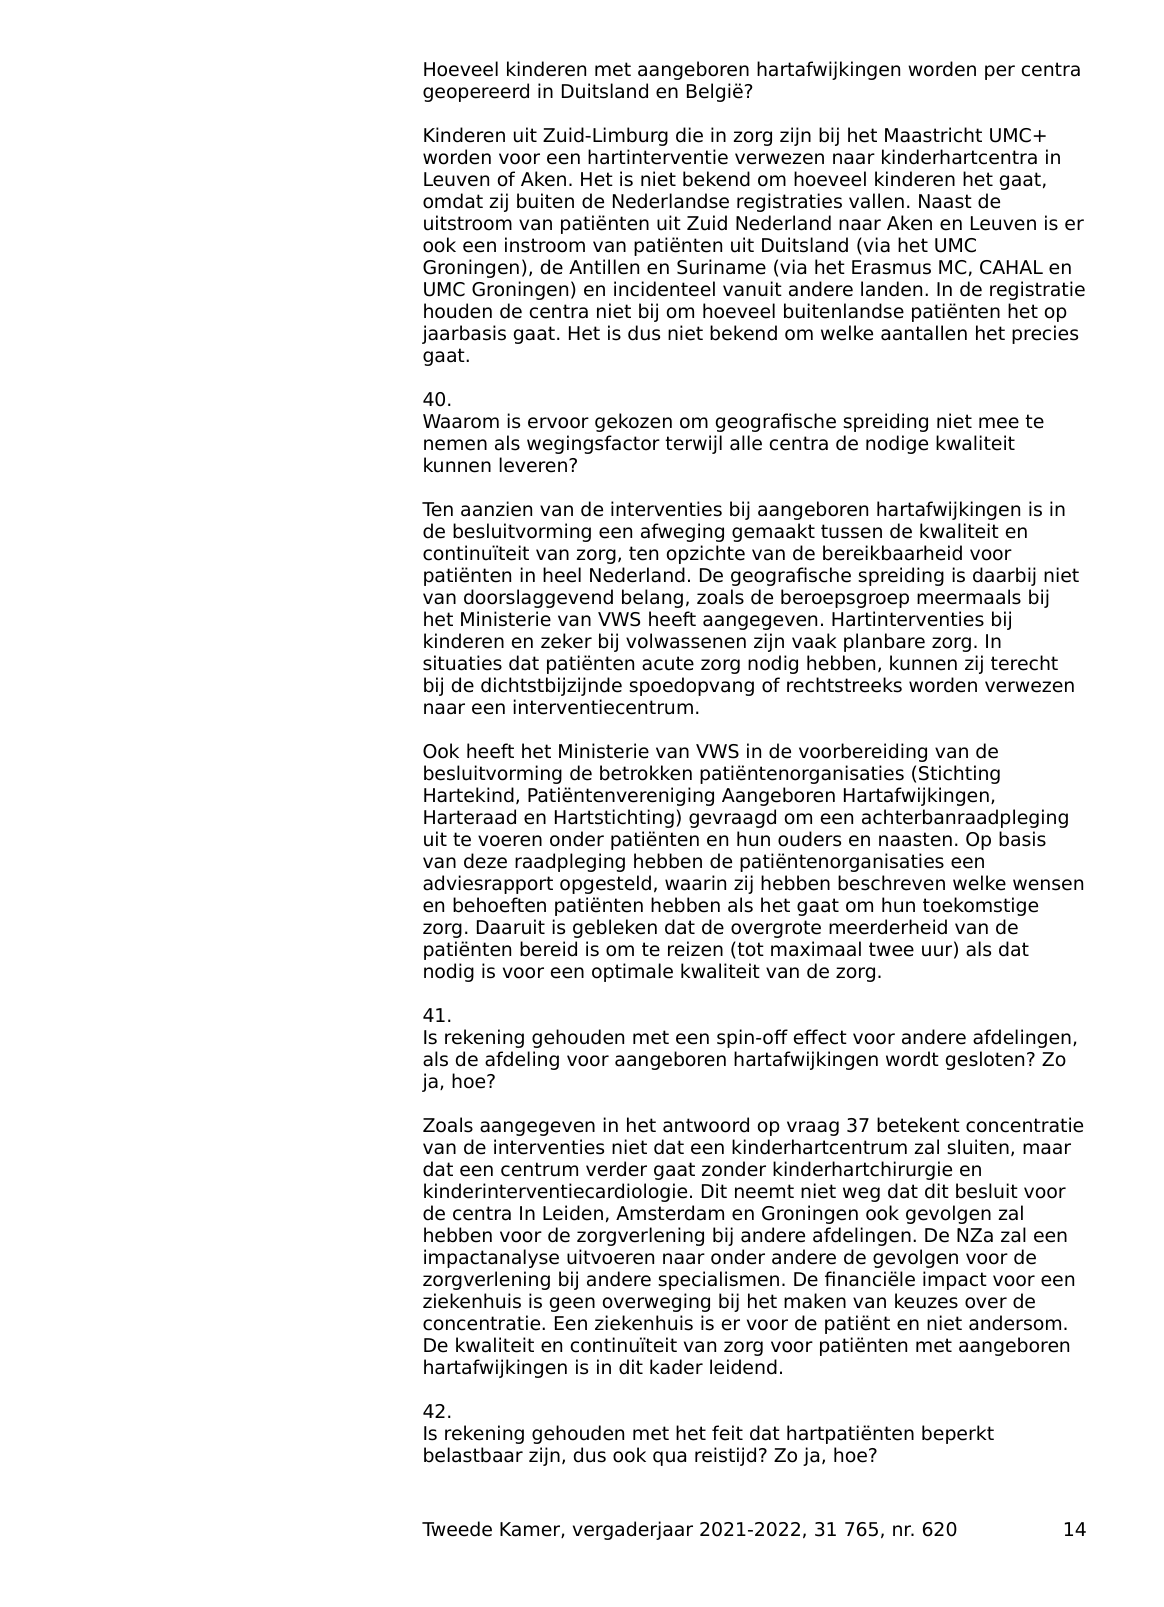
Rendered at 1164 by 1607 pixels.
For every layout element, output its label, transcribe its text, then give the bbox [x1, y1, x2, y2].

text Waarom is ervoor gekozen om geografische spreiding niet mee te nemen als wegingsfactor terwijl alle centra de nodige kwaliteit kunnen leveren? [422, 411, 1087, 477]
text Hoeveel kinderen met aangeboren hartafwijkingen worden per centra geopereerd in Duitsland en België? [422, 59, 1087, 103]
text 41. [422, 1005, 1087, 1027]
text Kinderen uit Zuid-Limburg die in zorg zijn bij het Maastricht UMC+ worden voor een hartinterventie verwezen naar kinderhartcentra in Leuven of Aken. Het is niet bekend om hoeveel kinderen het gaat, omdat zij buiten de Nederlandse registraties vallen. Naast de uitstroom van patiënten uit Zuid Nederland naar Aken en Leuven is er ook een instroom van patiënten uit Duitsland (via het UMC Groningen), de Antillen en Suriname (via het Erasmus MC, CAHAL en UMC Groningen) en incidenteel vanuit andere landen. In de registratie houden de centra niet bij om hoeveel buitenlandse patiënten het op jaarbasis gaat. Het is dus niet bekend om welke aantallen het precies gaat. [422, 125, 1087, 367]
text 42. [422, 1401, 1087, 1423]
text 40. [422, 389, 1087, 411]
text Is rekening gehouden met een spin-off effect voor andere afdelingen, als de afdeling voor aangeboren hartafwijkingen wordt gesloten? Zo ja, hoe? [422, 1027, 1087, 1093]
text Is rekening gehouden met het feit dat hartpatiënten beperkt belastbaar zijn, dus ook qua reistijd? Zo ja, hoe? [422, 1423, 1087, 1467]
text Ook heeft het Ministerie van VWS in de voorbereiding van de besluitvorming de betrokken patiëntenorganisaties (Stichting Hartekind, Patiëntenvereniging Aangeboren Hartafwijkingen, Harteraad en Hartstichting) gevraagd om een achterbanraadpleging uit te voeren onder patiënten en hun ouders en naasten. Op basis van deze raadpleging hebben de patiëntenorganisaties een adviesrapport opgesteld, waarin zij hebben beschreven welke wensen en behoeften patiënten hebben als het gaat om hun toekomstige zorg. Daaruit is gebleken dat de overgrote meerderheid van de patiënten bereid is om te reizen (tot maximaal twee uur) als dat nodig is voor een optimale kwaliteit van de zorg. [422, 741, 1087, 983]
text Zoals aangegeven in het antwoord op vraag 37 betekent concentratie van de interventies niet dat een kinderhartcentrum zal sluiten, maar dat een centrum verder gaat zonder kinderhartchirurgie en kinderinterventiecardiologie. Dit neemt niet weg dat dit besluit voor de centra In Leiden, Amsterdam en Groningen ook gevolgen zal hebben voor de zorgverlening bij andere afdelingen. De NZa zal een impactanalyse uitvoeren naar onder andere de gevolgen voor de zorgverlening bij andere specialismen. De financiële impact voor een ziekenhuis is geen overweging bij het maken van keuzes over de concentratie. Een ziekenhuis is er voor de patiënt en niet andersom. De kwaliteit en continuïteit van zorg voor patiënten met aangeboren hartafwijkingen is in dit kader leidend. [422, 1115, 1087, 1379]
text Ten aanzien van de interventies bij aangeboren hartafwijkingen is in de besluitvorming een afweging gemaakt tussen de kwaliteit en continuïteit van zorg, ten opzichte van de bereikbaarheid voor patiënten in heel Nederland. De geografische spreiding is daarbij niet van doorslaggevend belang, zoals de beroepsgroep meermaals bij het Ministerie van VWS heeft aangegeven. Hartinterventies bij kinderen en zeker bij volwassenen zijn vaak planbare zorg. In situaties dat patiënten acute zorg nodig hebben, kunnen zij terecht bij de dichtstbijzijnde spoedopvang of rechtstreeks worden verwezen naar een interventiecentrum. [422, 499, 1087, 719]
